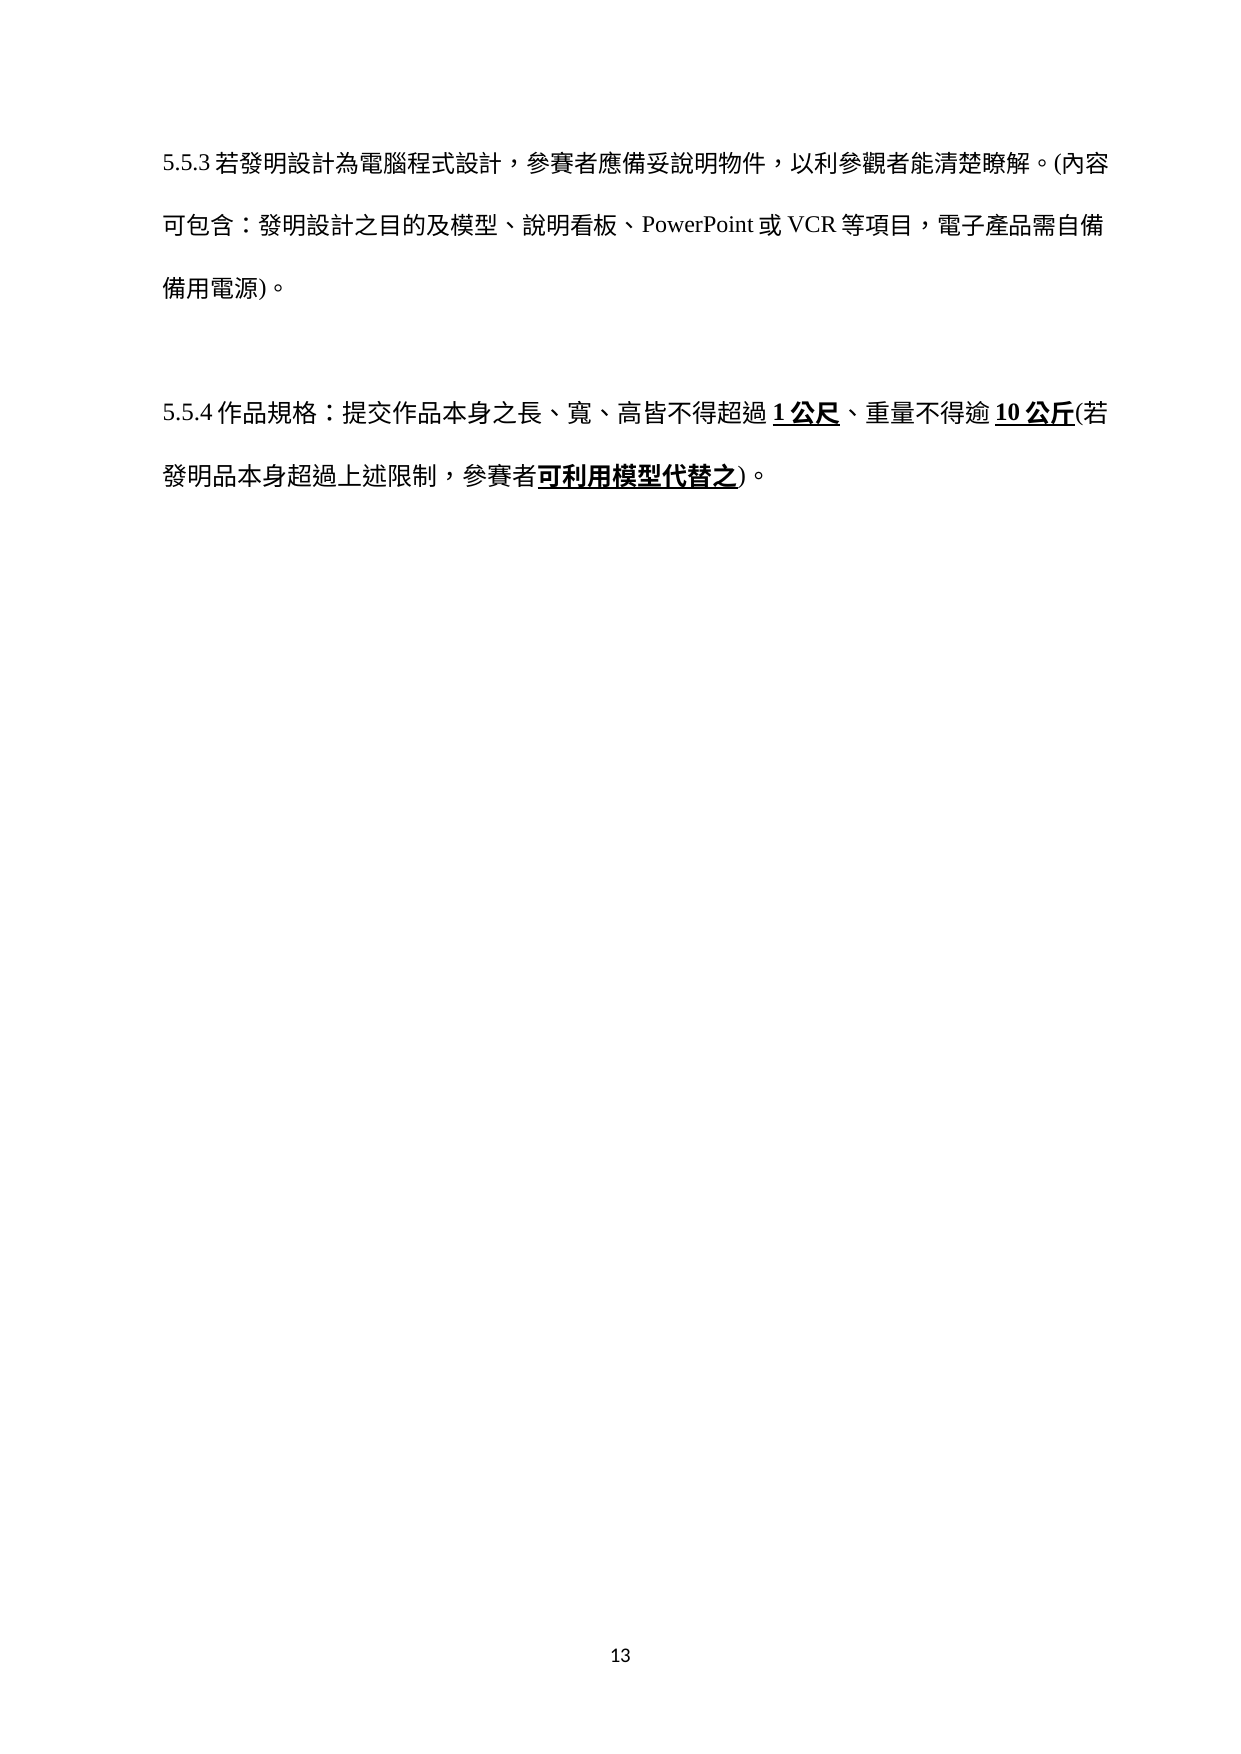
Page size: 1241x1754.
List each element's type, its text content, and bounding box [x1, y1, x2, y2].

subtitle 5.5.3若發明設計為電腦程式設計，參賽者應備妥說明物件，以利參觀者能清楚瞭解。(內容可包含：發明設計之目的及模型、說明看板、PowerPoint或VCR等項目，電子產品需自備備用電源)。 [162, 120, 1128, 308]
subtitle 5.5.4作品規格：提交作品本身之長、寬、高皆不得超過1公尺、重量不得逾10公斤(若發明品本身超過上述限制，參賽者可利用模型代替之)。 [162, 370, 1128, 495]
